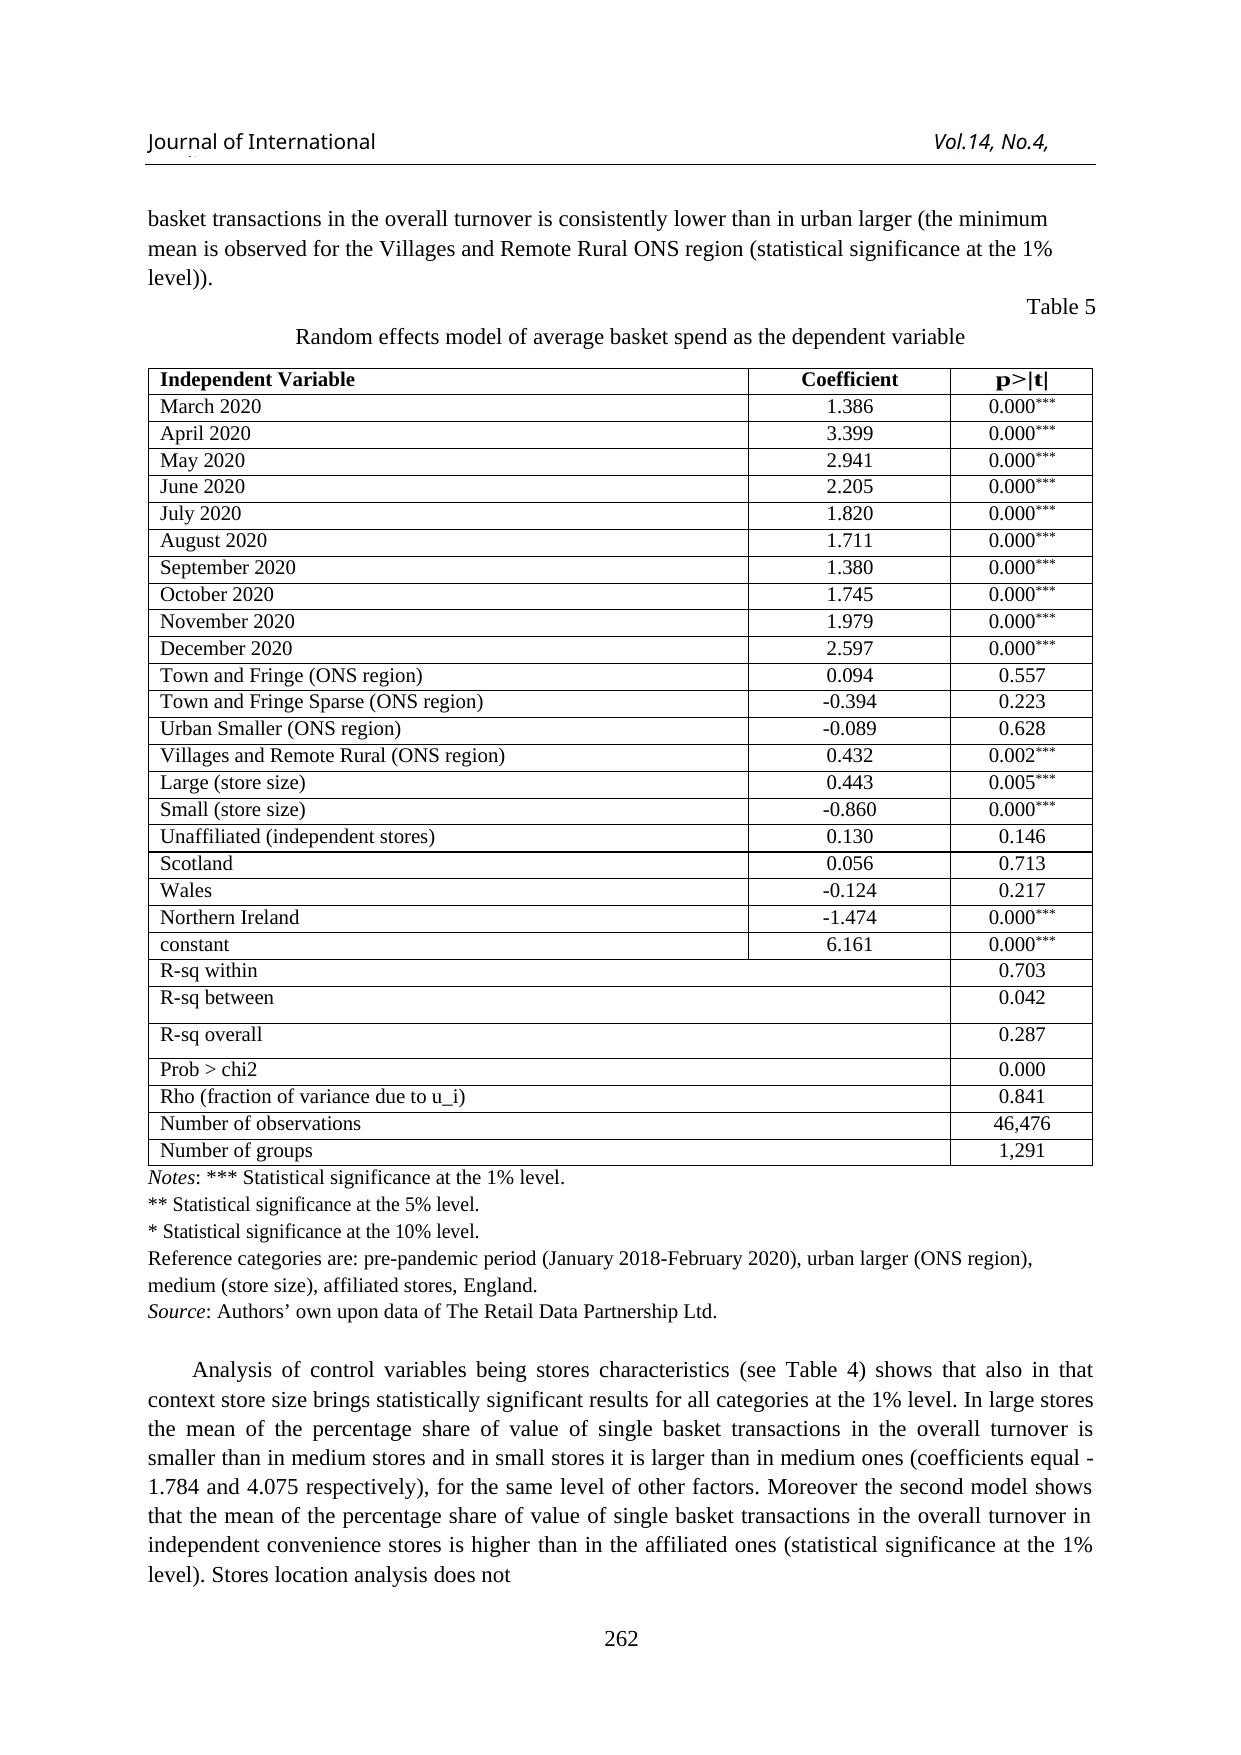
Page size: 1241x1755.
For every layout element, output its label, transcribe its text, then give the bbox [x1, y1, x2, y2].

table_cell Town and Fringe Sparse (ONS region) [149, 691, 748, 717]
table_cell constant [149, 933, 748, 959]
table_cell 0.000*** [951, 906, 1092, 932]
table_header Independent Variable [149, 369, 748, 394]
table_cell Prob > chi2 [149, 1059, 950, 1085]
table_cell 0.000*** [951, 449, 1092, 475]
table_cell September 2020 [149, 557, 748, 582]
table_cell July 2020 [149, 503, 748, 529]
table_cell 1.386 [749, 395, 950, 421]
text Notes: *** Statistical significance at the 1% level. [148, 1166, 1241, 1189]
table_cell Small (store size) [149, 799, 748, 824]
table_cell 0.000*** [951, 557, 1092, 582]
table_cell March 2020 [149, 395, 748, 421]
text Source: Authors’ own upon data of The Retail Data Partnership Ltd. [148, 1300, 1241, 1323]
table_cell 0.000*** [951, 476, 1092, 502]
table_cell 0.223 [951, 691, 1092, 717]
table_cell R-sq within [149, 960, 950, 986]
table_cell Number of groups [149, 1140, 950, 1165]
table_cell 0.000*** [951, 610, 1092, 636]
table_cell November 2020 [149, 610, 748, 636]
table_cell 0.000*** [951, 933, 1092, 959]
table_cell Northern Ireland [149, 906, 748, 932]
table_cell 0.628 [951, 718, 1092, 744]
table_cell Rho (fraction of variance due to u_i) [149, 1086, 950, 1112]
table_cell Town and Fringe (ONS region) [149, 664, 748, 690]
text Analysis of control variables being stores characteristics (see Table 4) shows that also in that context store size brings statistically significant results for all categories at the 1% level. In large stores the mean of the percentage share of value of single basket transactions in the overall turnover is smaller than in medium stores and in small stores it is larger than in medium ones (coefficients equal -1.784 and 4.075 respectively), for the same level of other factors. Moreover the second model shows that the mean of the percentage share of value of single basket transactions in the overall turnover in independent convenience stores is higher than in the affiliated ones (statistical significance at the 1% level). Stores location analysis does not [148, 1356, 1093, 1587]
table_cell Unaffiliated (independent stores) [149, 825, 748, 851]
table_cell June 2020 [149, 476, 748, 502]
table_cell 1.820 [749, 503, 950, 529]
text Random effects model of average basket spend as the dependent variable [295, 323, 1241, 349]
text Table 5 [1026, 294, 1241, 320]
table_cell 0.005*** [951, 772, 1092, 797]
table_cell 6.161 [749, 933, 950, 959]
table_cell 0.000*** [951, 637, 1092, 663]
table_cell May 2020 [149, 449, 748, 475]
table_cell April 2020 [149, 422, 748, 448]
table_cell 1.711 [749, 530, 950, 556]
table_cell -0.394 [749, 691, 950, 717]
text Reference categories are: pre-pandemic period (January 2018-February 2020), urban larger (ONS region), medium (store size), affiliated stores, England. [148, 1246, 1102, 1297]
table_cell 1.380 [749, 557, 950, 582]
table_cell 0.713 [951, 853, 1092, 878]
table_header p>|t| [951, 369, 1092, 394]
table_cell 0.056 [749, 853, 950, 878]
table_cell 0.557 [951, 664, 1092, 690]
table_cell 0.042 [951, 987, 1092, 1022]
table_cell 0.146 [951, 825, 1092, 851]
table_cell 2.205 [749, 476, 950, 502]
table_cell Wales [149, 879, 748, 905]
table_cell 0.094 [749, 664, 950, 690]
table_cell 2.597 [749, 637, 950, 663]
table_cell 0.000*** [951, 395, 1092, 421]
table_cell Urban Smaller (ONS region) [149, 718, 748, 744]
table_cell 46,476 [951, 1113, 1092, 1138]
table_cell Large (store size) [149, 772, 748, 797]
table_cell 0.443 [749, 772, 950, 797]
table_cell 0.000*** [951, 503, 1092, 529]
table_cell R-sq between [149, 987, 950, 1022]
table_cell 1.745 [749, 584, 950, 609]
table_header Coefficient [749, 369, 950, 394]
table_cell 0.000*** [951, 799, 1092, 824]
table_cell R-sq overall [149, 1024, 950, 1058]
table_cell December 2020 [149, 637, 748, 663]
table_cell 0.000*** [951, 530, 1092, 556]
table_cell Scotland [149, 853, 748, 878]
table_cell 0.703 [951, 960, 1092, 986]
table_cell -0.089 [749, 718, 950, 744]
table_cell 0.287 [951, 1024, 1092, 1058]
table_cell 0.432 [749, 745, 950, 771]
table_cell October 2020 [149, 584, 748, 609]
table_cell Number of observations [149, 1113, 950, 1138]
table_cell 2.941 [749, 449, 950, 475]
table_cell 0.217 [951, 879, 1092, 905]
table_cell Villages and Remote Rural (ONS region) [149, 745, 748, 771]
table_cell 1.979 [749, 610, 950, 636]
text * Statistical significance at the 10% level. [148, 1219, 1241, 1243]
text basket transactions in the overall turnover is consistently lower than in urban larger (the minimum mean is observed for the Villages and Remote Rural ONS region (statistical significance at the 1% level)). [148, 205, 1102, 291]
table_cell -0.124 [749, 879, 950, 905]
table_cell -1.474 [749, 906, 950, 932]
table_cell 0.000*** [951, 422, 1092, 448]
table_cell 0.130 [749, 825, 950, 851]
table_cell 0.002*** [951, 745, 1092, 771]
text ** Statistical significance at the 5% level. [148, 1192, 1241, 1216]
table_cell -0.860 [749, 799, 950, 824]
table_cell 0.841 [951, 1086, 1092, 1112]
table_cell 3.399 [749, 422, 950, 448]
table_cell 1,291 [951, 1140, 1092, 1165]
table_cell 0.000*** [951, 584, 1092, 609]
table_cell 0.000 [951, 1059, 1092, 1085]
table_cell August 2020 [149, 530, 748, 556]
